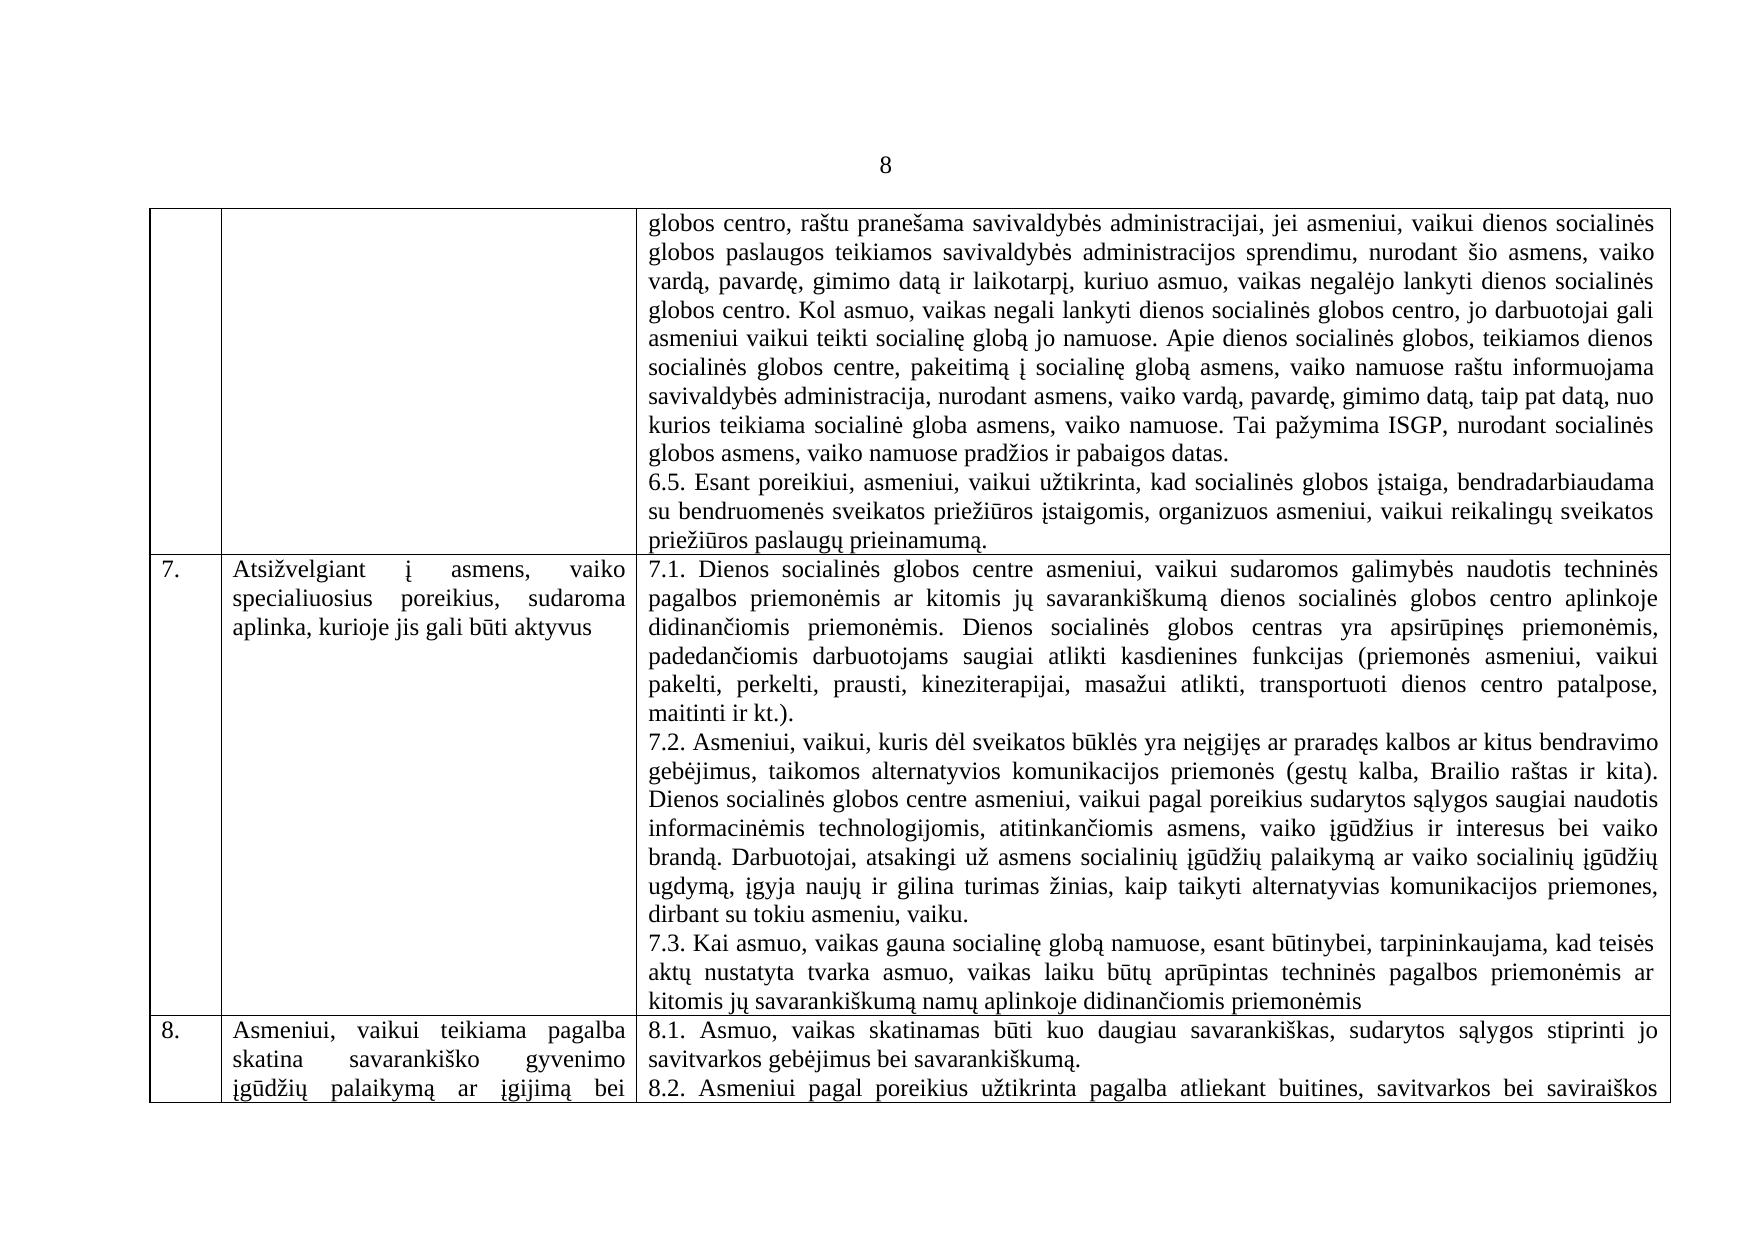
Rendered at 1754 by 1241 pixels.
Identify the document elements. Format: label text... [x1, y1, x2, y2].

table_cell [222, 209, 636, 553]
table_cell 8. [151, 1016, 221, 1102]
table_cell 7. [151, 555, 221, 1014]
table_cell globos centro, raštu pranešama savivaldybės administracijai, jei asmeniui, vaikui dienos socialinės globos paslaugos teikiamos savivaldybės administracijos sprendimu, nurodant šio asmens, vaiko vardą, pavardę, gimimo datą ir laikotarpį, kuriuo asmuo, vaikas negalėjo lankyti dienos socialinės globos centro. Kol asmuo, vaikas negali lankyti dienos socialinės globos centro, jo darbuotojai gali asmeniui vaikui teikti socialinę globą jo namuose. Apie dienos socialinės globos, teikiamos dienos socialinės globos centre, pakeitimą į socialinę globą asmens, vaiko namuose raštu informuojama savivaldybės administracija, nurodant asmens, vaiko vardą, pavardę, gimimo datą, taip pat datą, nuo kurios teikiama socialinė globa asmens, vaiko namuose. Tai pažymima ISGP, nurodant socialinės globos asmens, vaiko namuose pradžios ir pabaigos datas. 6.5. Esant poreikiui, asmeniui, vaikui užtikrinta, kad socialinės globos įstaiga, bendradarbiaudama su bendruomenės sveikatos priežiūros įstaigomis, organizuos asmeniui, vaikui reikalingų sveikatos priežiūros paslaugų prieinamumą. [637, 209, 1670, 553]
table_cell 8.1. Asmuo, vaikas skatinamas būti kuo daugiau savarankiškas, sudarytos sąlygos stiprinti jo savitvarkos gebėjimus bei savarankiškumą. 8.2. Asmeniui pagal poreikius užtikrinta pagalba atliekant buitines, savitvarkos bei saviraiškos [637, 1016, 1670, 1102]
table_cell Atsižvelgiant į asmens, vaiko specialiuosius poreikius, sudaroma aplinka, kurioje jis gali būti aktyvus [222, 555, 636, 1014]
table_cell [151, 209, 221, 553]
table_cell 7.1. Dienos socialinės globos centre asmeniui, vaikui sudaromos galimybės naudotis techninės pagalbos priemonėmis ar kitomis jų savarankiškumą dienos socialinės globos centro aplinkoje didinančiomis priemonėmis. Dienos socialinės globos centras yra apsirūpinęs priemonėmis, padedančiomis darbuotojams saugiai atlikti kasdienines funkcijas (priemonės asmeniui, vaikui pakelti, perkelti, prausti, kineziterapijai, masažui atlikti, transportuoti dienos centro patalpose, maitinti ir kt.). 7.2. Asmeniui, vaikui, kuris dėl sveikatos būklės yra neįgijęs ar praradęs kalbos ar kitus bendravimo gebėjimus, taikomos alternatyvios komunikacijos priemonės (gestų kalba, Brailio raštas ir kita). Dienos socialinės globos centre asmeniui, vaikui pagal poreikius sudarytos sąlygos saugiai naudotis informacinėmis technologijomis, atitinkančiomis asmens, vaiko įgūdžius ir interesus bei vaiko brandą. Darbuotojai, atsakingi už asmens socialinių įgūdžių palaikymą ar vaiko socialinių įgūdžių ugdymą, įgyja naujų ir gilina turimas žinias, kaip taikyti alternatyvias komunikacijos priemones, dirbant su tokiu asmeniu, vaiku. 7.3. Kai asmuo, vaikas gauna socialinę globą namuose, esant būtinybei, tarpininkaujama, kad teisės aktų nustatyta tvarka asmuo, vaikas laiku būtų aprūpintas techninės pagalbos priemonėmis ar kitomis jų savarankiškumą namų aplinkoje didinančiomis priemonėmis [637, 555, 1670, 1014]
table_cell Asmeniui, vaikui teikiama pagalba skatina savarankiško gyvenimo įgūdžių palaikymą ar įgijimą bei [222, 1016, 636, 1102]
